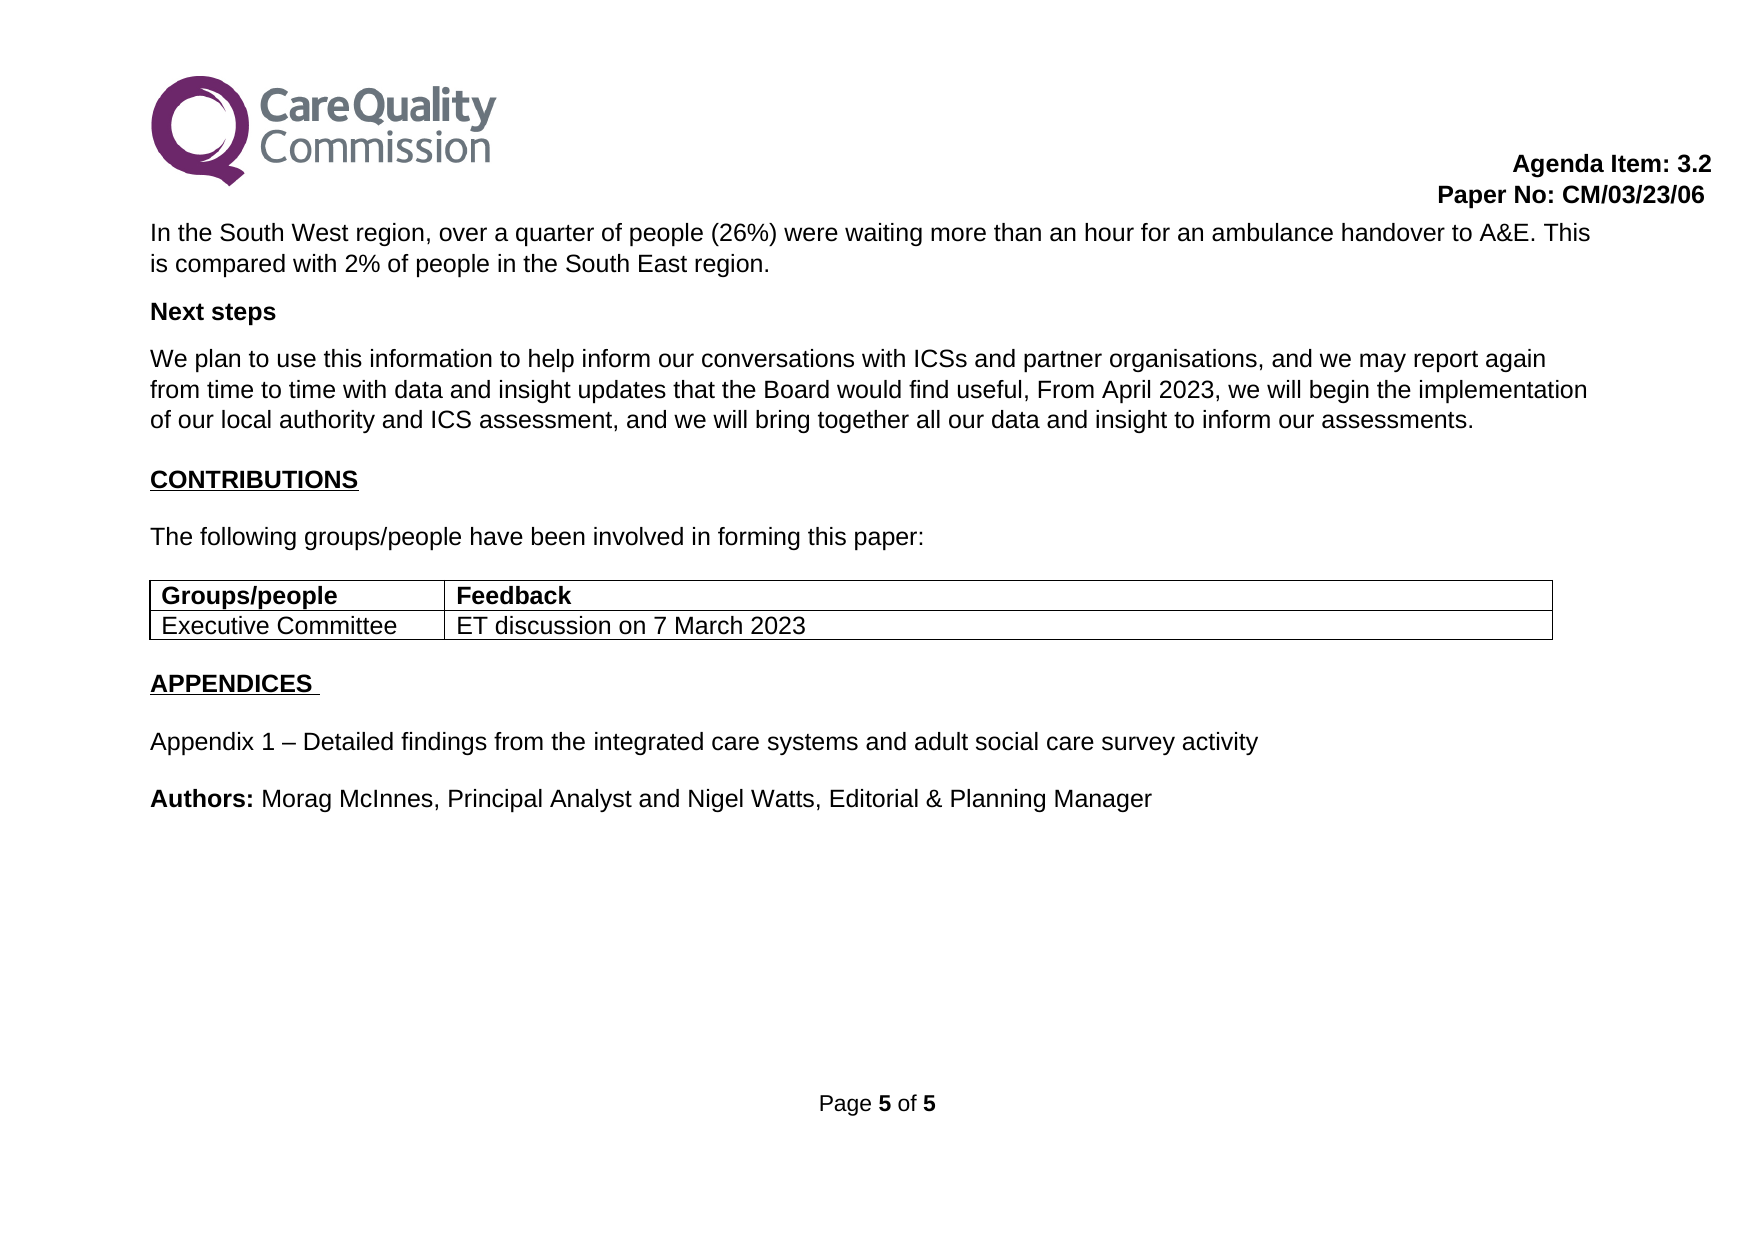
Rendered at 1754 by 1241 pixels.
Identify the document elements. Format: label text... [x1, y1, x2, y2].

text The following groups/people have been involved in forming this paper: [150, 522, 1604, 551]
text APPENDICES [150, 669, 1604, 698]
table_header Groups/people [151, 581, 444, 609]
table_cell ET discussion on 7 March 2023 [445, 611, 1552, 639]
text In the South West region, over a quarter of people (26%) were waiting more than an hour for an ambulance handover to A&E. This is compared with 2% of people in the South East region. [150, 218, 1604, 278]
table_cell Executive Committee [151, 611, 444, 639]
text Next steps [150, 296, 1604, 325]
text We plan to use this information to help inform our conversations with ICSs and partner organisations, and we may report again from time to time with data and insight updates that the Board would find useful, From April 2023, we will begin the implementation of our local authority and ICS assessment, and we will bring together all our data and insight to inform our assessments. [150, 344, 1604, 434]
text Appendix 1 – Detailed findings from the integrated care systems and adult social care survey activity [150, 727, 1604, 755]
text Authors: Morag McInnes, Principal Analyst and Nigel Watts, Editorial & Planning Manager [150, 784, 1604, 813]
table_header Feedback [445, 581, 1552, 609]
text CONTRIBUTIONS [150, 465, 1604, 493]
